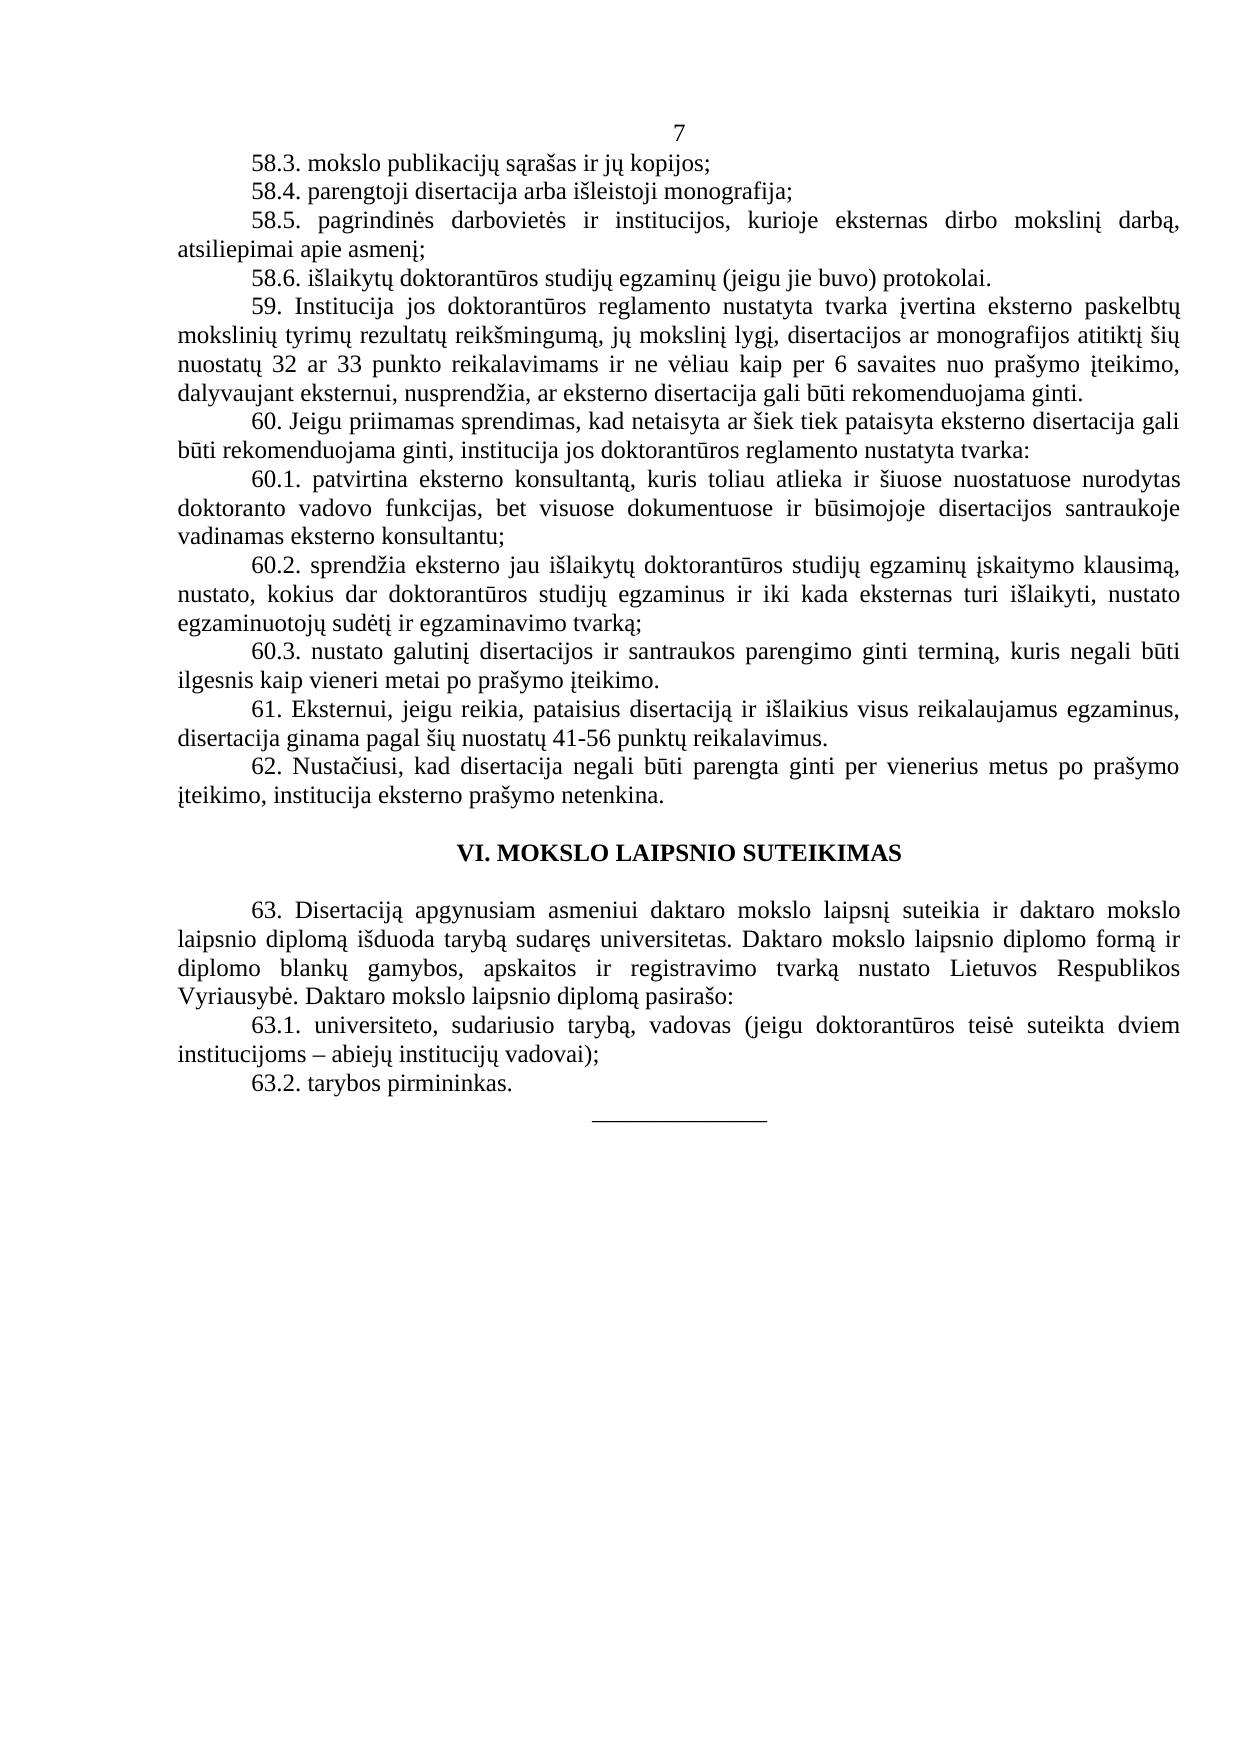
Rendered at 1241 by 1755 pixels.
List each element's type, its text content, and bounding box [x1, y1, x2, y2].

text 59. Institucija jos doktorantūros reglamento nustatyta tvarka įvertina eksterno paskelbtų mokslinių tyrimų rezultatų reikšmingumą, jų mokslinį lygį, disertacijos ar monografijos atitiktį šių nuostatų 32 ar 33 punkto reikalavimams ir ne vėliau kaip per 6 savaites nuo prašymo įteikimo, dalyvaujant eksternui, nusprendžia, ar eksterno disertacija gali būti rekomenduojama ginti. [177, 291, 1181, 406]
text 58.6. išlaikytų doktorantūros studijų egzaminų (jeigu jie buvo) protokolai. [177, 263, 1181, 291]
text VI. MOKSLO LAIPSNIO SUTEIKIMAS [177, 838, 1181, 866]
text 60.3. nustato galutinį disertacijos ir santraukos parengimo ginti terminą, kuris negali būti ilgesnis kaip vieneri metai po prašymo įteikimo. [177, 636, 1181, 694]
text 58.4. parengtoji disertacija arba išleistoji monografija; [177, 176, 1181, 205]
text ______________ [177, 1096, 1181, 1125]
text 63. Disertaciją apgynusiam asmeniui daktaro mokslo laipsnį suteikia ir daktaro mokslo laipsnio diplomą išduoda tarybą sudaręs universitetas. Daktaro mokslo laipsnio diplomo formą ir diplomo blankų gamybos, apskaitos ir registravimo tvarką nustato Lietuvos Respublikos Vyriausybė. Daktaro mokslo laipsnio diplomą pasirašo: [177, 895, 1181, 1010]
text 60.2. sprendžia eksterno jau išlaikytų doktorantūros studijų egzaminų įskaitymo klausimą, nustato, kokius dar doktorantūros studijų egzaminus ir iki kada eksternas turi išlaikyti, nustato egzaminuotojų sudėtį ir egzaminavimo tvarką; [177, 550, 1181, 636]
text 58.5. pagrindinės darbovietės ir institucijos, kurioje eksternas dirbo mokslinį darbą, atsiliepimai apie asmenį; [177, 205, 1181, 263]
text 63.2. tarybos pirmininkas. [177, 1068, 1181, 1096]
text 63.1. universiteto, sudariusio tarybą, vadovas (jeigu doktorantūros teisė suteikta dviem institucijoms – abiejų institucijų vadovai); [177, 1010, 1181, 1068]
text 58.3. mokslo publikacijų sąrašas ir jų kopijos; [177, 148, 1181, 176]
text 62. Nustačiusi, kad disertacija negali būti parengta ginti per vienerius metus po prašymo įteikimo, institucija eksterno prašymo netenkina. [177, 751, 1181, 809]
text 61. Eksternui, jeigu reikia, pataisius disertaciją ir išlaikius visus reikalaujamus egzaminus, disertacija ginama pagal šių nuostatų 41-56 punktų reikalavimus. [177, 694, 1181, 751]
text 60.1. patvirtina eksterno konsultantą, kuris toliau atlieka ir šiuose nuostatuose nurodytas doktoranto vadovo funkcijas, bet visuose dokumentuose ir būsimojoje disertacijos santraukoje vadinamas eksterno konsultantu; [177, 464, 1181, 550]
text 60. Jeigu priimamas sprendimas, kad netaisyta ar šiek tiek pataisyta eksterno disertacija gali būti rekomenduojama ginti, institucija jos doktorantūros reglamento nustatyta tvarka: [177, 406, 1181, 464]
